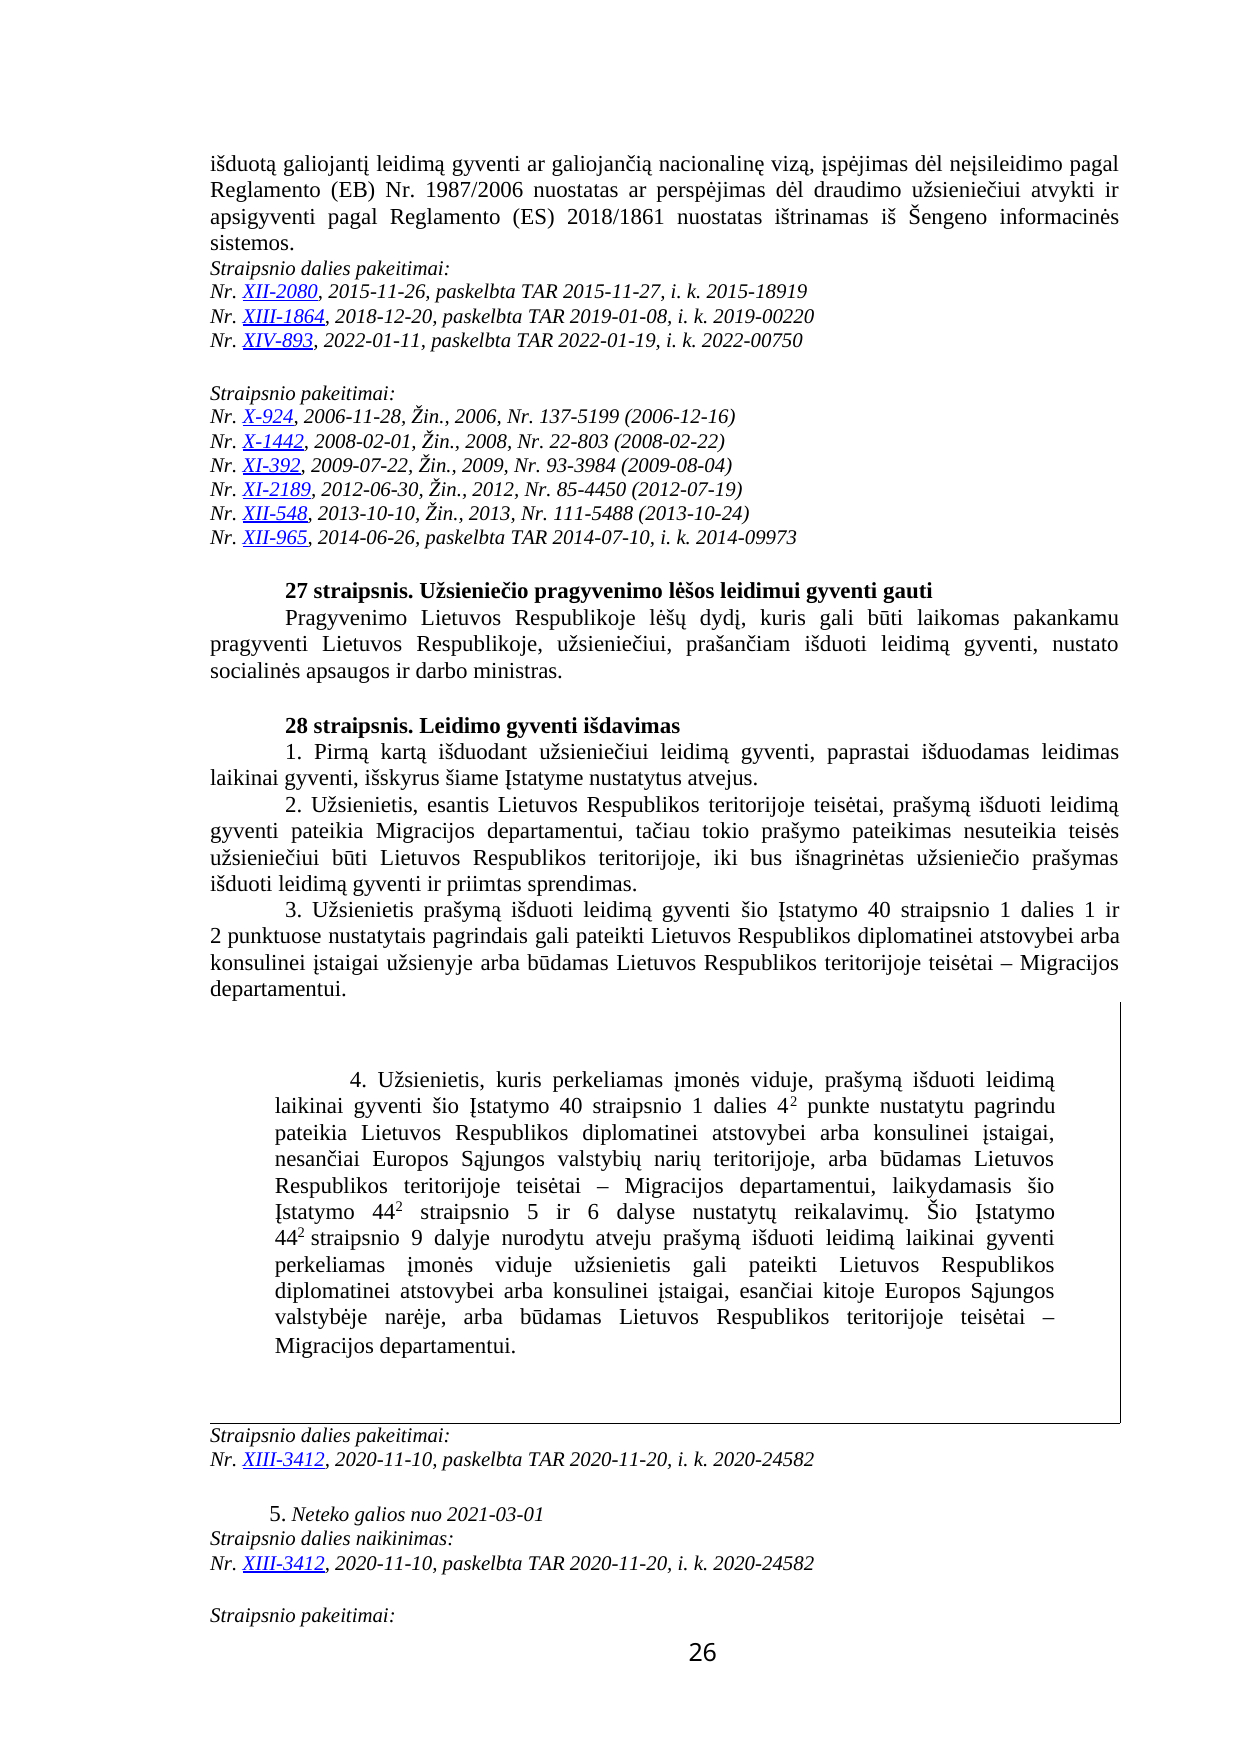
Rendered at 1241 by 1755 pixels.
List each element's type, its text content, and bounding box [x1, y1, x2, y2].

text Nr. XIII-3412, 2020-11-10, paskelbta TAR 2020-11-20, i. k. 2020-24582 [210, 1550, 1120, 1574]
text Nr. XII-965, 2014-06-26, paskelbta TAR 2014-07-10, i. k. 2014-09973 [210, 525, 1120, 549]
text 27 straipsnis. Užsieniečio pragyvenimo lėšos leidimui gyventi gauti [210, 578, 1120, 604]
text Nr. XIII-3412, 2020-11-10, paskelbta TAR 2020-11-20, i. k. 2020-24582 [210, 1447, 1120, 1471]
text Straipsnio pakeitimai: [210, 380, 1120, 404]
text Straipsnio pakeitimai: [210, 1603, 1120, 1627]
text Nr. X-1442, 2008-02-01, Žin., 2008, Nr. 22-803 (2008-02-22) [210, 428, 1120, 453]
text išduotą galiojantį leidimą gyventi ar galiojančią nacionalinę vizą, įspėjimas dėl neįsileidimo pagal Reglamento (EB) Nr. 1987/2006 nuostatas ar perspėjimas dėl draudimo užsieniečiui atvykti ir apsigyventi pagal Reglamento (ES) 2018/1861 nuostatas ištrinamas iš Šengeno informacinės sistemos. [210, 150, 1120, 255]
text Nr. XIII-1864, 2018-12-20, paskelbta TAR 2019-01-08, i. k. 2019-00220 [210, 303, 1120, 328]
text Straipsnio dalies pakeitimai: [210, 255, 1120, 279]
text Nr. XII-2080, 2015-11-26, paskelbta TAR 2015-11-27, i. k. 2015-18919 [210, 279, 1120, 303]
text 5. Neteko galios nuo 2021-03-01 [210, 1500, 1120, 1526]
text Straipsnio dalies pakeitimai: [210, 1423, 1120, 1447]
text 3. Užsienietis prašymą išduoti leidimą gyventi šio Įstatymo 40 straipsnio 1 dalies 1 ir 2 punktuose nustatytais pagrindais gali pateikti Lietuvos Respublikos diplomatinei atstovybei arba konsulinei įstaigai užsienyje arba būdamas Lietuvos Respublikos teritorijoje teisėtai – Migracijos departamentui. [210, 896, 1120, 1002]
text Straipsnio dalies naikinimas: [210, 1526, 1120, 1550]
text Nr. X-924, 2006-11-28, Žin., 2006, Nr. 137-5199 (2006-12-16) [210, 404, 1120, 428]
text Nr. XIV-893, 2022-01-11, paskelbta TAR 2022-01-19, i. k. 2022-00750 [210, 328, 1120, 352]
text 28 straipsnis. Leidimo gyventi išdavimas [210, 712, 1120, 738]
text Nr. XI-2189, 2012-06-30, Žin., 2012, Nr. 85-4450 (2012-07-19) [210, 477, 1120, 501]
text Pragyvenimo Lietuvos Respublikoje lėšų dydį, kuris gali būti laikomas pakankamu pragyventi Lietuvos Respublikoje, užsieniečiui, prašančiam išduoti leidimą gyventi, nustato socialinės apsaugos ir darbo ministras. [210, 604, 1120, 683]
text Nr. XI-392, 2009-07-22, Žin., 2009, Nr. 93-3984 (2009-08-04) [210, 453, 1120, 477]
text Nr. XII-548, 2013-10-10, Žin., 2013, Nr. 111-5488 (2013-10-24) [210, 501, 1120, 525]
text 2. Užsienietis, esantis Lietuvos Respublikos teritorijoje teisėtai, prašymą išduoti leidimą gyventi pateikia Migracijos departamentui, tačiau tokio prašymo pateikimas nesuteikia teisės užsieniečiui būti Lietuvos Respublikos teritorijoje, iki bus išnagrinėtas užsieniečio prašymas išduoti leidimą gyventi ir priimtas sprendimas. [210, 791, 1120, 896]
text 1. Pirmą kartą išduodant užsieniečiui leidimą gyventi, paprastai išduodamas leidimas laikinai gyventi, išskyrus šiame Įstatyme nustatytus atvejus. [210, 738, 1120, 791]
text 4. Užsienietis, kuris perkeliamas įmonės viduje, prašymą išduoti leidimą laikinai gyventi šio Įstatymo 40 straipsnio 1 dalies 42 punkte nustatytu pagrindu pateikia Lietuvos Respublikos diplomatinei atstovybei arba konsulinei įstaigai, nesančiai Europos Sąjungos valstybių narių teritorijoje, arba būdamas Lietuvos Respublikos teritorijoje teisėtai – Migracijos departamentui, laikydamasis šio Įstatymo 442 straipsnio 5 ir 6 dalyse nustatytų reikalavimų. Šio Įstatymo 442 straipsnio 9 dalyje nurodytu atveju prašymą išduoti leidimą laikinai gyventi perkeliamas įmonės viduje užsienietis gali pateikti Lietuvos Respublikos diplomatinei atstovybei arba konsulinei įstaigai, esančiai kitoje Europos Sąjungos valstybėje narėje, arba būdamas Lietuvos Respublikos teritorijoje teisėtai – Migracijos departamentui. [210, 1002, 1120, 1423]
